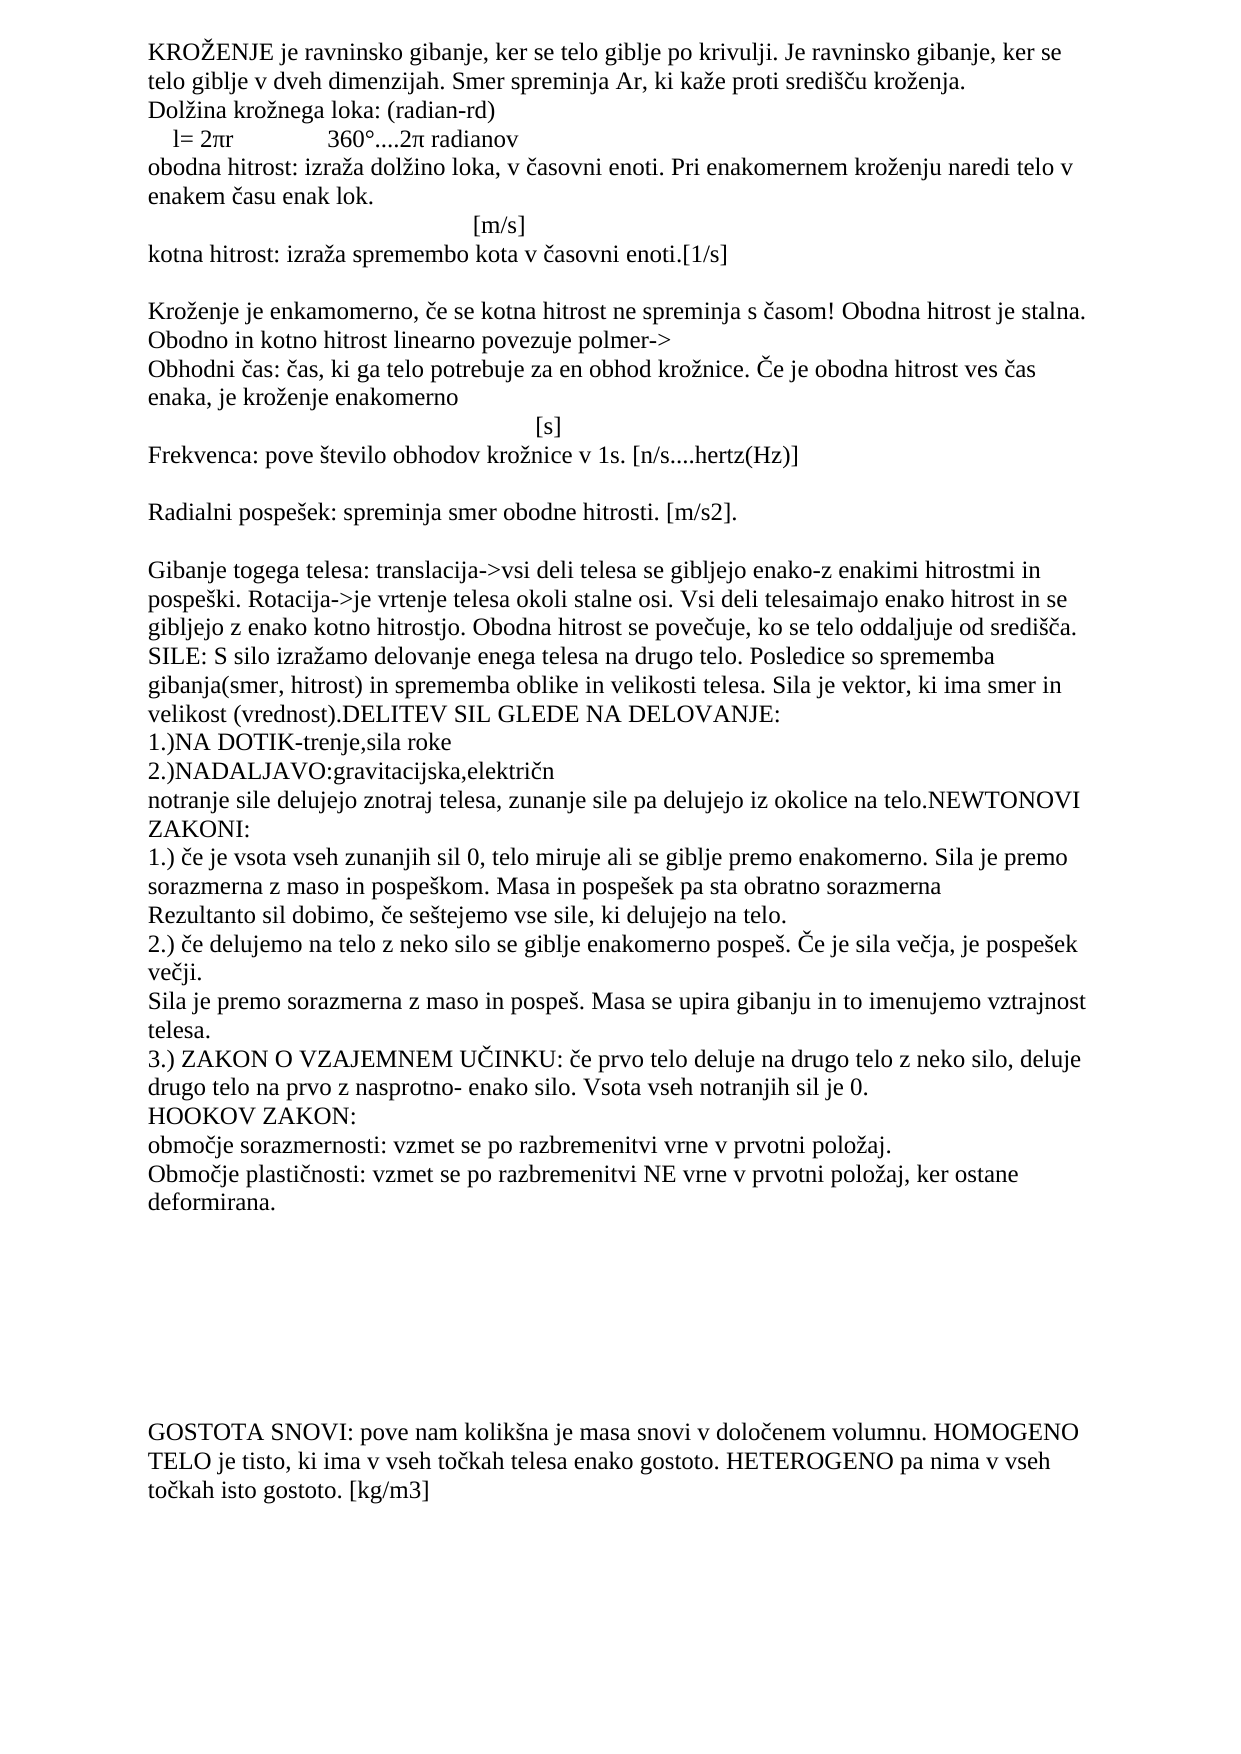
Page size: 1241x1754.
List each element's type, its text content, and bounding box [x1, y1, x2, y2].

text Radialni pospešek: spreminja smer obodne hitrosti. [m/s2]. [148, 497, 1093, 526]
text Sila je premo sorazmerna z maso in pospeš. Masa se upira gibanju in to imenujemo vztrajnost telesa. [148, 986, 1093, 1044]
text notranje sile delujejo znotraj telesa, zunanje sile pa delujejo iz okolice na telo.NEWTONOVI ZAKONI: [148, 785, 1093, 842]
text območje sorazmernosti: vzmet se po razbremenitvi vrne v prvotni položaj. [148, 1130, 1093, 1159]
text Frekvenca: pove število obhodov krožnice v 1s. [n/s....hertz(Hz)] [148, 440, 1093, 469]
text HOOKOV ZAKON: [148, 1101, 1093, 1130]
text Gibanje togega telesa: translacija->vsi deli telesa se gibljejo enako-z enakimi hitrostmi in pospeški. Rotacija->je vrtenje telesa okoli stalne osi. Vsi deli telesaimajo enako hitrost in se gibljejo z enako kotno hitrostjo. Obodna hitrost se povečuje, ko se telo oddaljuje od središča. [148, 555, 1093, 641]
text [m/s] [148, 210, 1093, 239]
text Dolžina krožnega loka: (radian-rd) [148, 95, 1093, 124]
text kotna hitrost: izraža spremembo kota v časovni enoti.[1/s] [148, 239, 1093, 267]
text obodna hitrost: izraža dolžino loka, v časovni enoti. Pri enakomernem kroženju naredi telo v enakem času enak lok. [148, 152, 1093, 210]
text [s] [148, 411, 1093, 440]
text Kroženje je enkamomerno, če se kotna hitrost ne spreminja s časom! Obodna hitrost je stalna. Obodno in kotno hitrost linearno povezuje polmer-> [148, 296, 1093, 354]
text 2.)NADALJAVO:gravitacijska,električn [148, 756, 1093, 785]
text Rezultanto sil dobimo, če seštejemo vse sile, ki delujejo na telo. [148, 900, 1093, 929]
text l= 2πr 360°....2π radianov [148, 124, 1093, 152]
text 2.) če delujemo na telo z neko silo se giblje enakomerno pospeš. Če je sila večja, je pospešek večji. [148, 929, 1093, 986]
text 3.) ZAKON O VZAJEMNEM UČINKU: če prvo telo deluje na drugo telo z neko silo, deluje drugo telo na prvo z nasprotno- enako silo. Vsota vseh notranjih sil je 0. [148, 1044, 1093, 1101]
text 1.) če je vsota vseh zunanjih sil 0, telo miruje ali se giblje premo enakomerno. Sila je premo sorazmerna z maso in pospeškom. Masa in pospešek pa sta obratno sorazmerna [148, 842, 1093, 900]
text KROŽENJE je ravninsko gibanje, ker se telo giblje po krivulji. Je ravninsko gibanje, ker se telo giblje v dveh dimenzijah. Smer spreminja Ar, ki kaže proti središču kroženja. [148, 37, 1093, 95]
text Obhodni čas: čas, ki ga telo potrebuje za en obhod krožnice. Če je obodna hitrost ves čas enaka, je kroženje enakomerno [148, 354, 1093, 411]
text SILE: S silo izražamo delovanje enega telesa na drugo telo. Posledice so sprememba gibanja(smer, hitrost) in sprememba oblike in velikosti telesa. Sila je vektor, ki ima smer in velikost (vrednost).DELITEV SIL GLEDE NA DELOVANJE: [148, 641, 1093, 727]
text Območje plastičnosti: vzmet se po razbremenitvi NE vrne v prvotni položaj, ker ostane deformirana. [148, 1159, 1093, 1216]
text GOSTOTA SNOVI: pove nam kolikšna je masa snovi v določenem volumnu. HOMOGENO TELO je tisto, ki ima v vseh točkah telesa enako gostoto. HETEROGENO pa nima v vseh točkah isto gostoto. [kg/m3] [148, 1417, 1093, 1504]
text 1.)NA DOTIK-trenje,sila roke [148, 727, 1093, 756]
